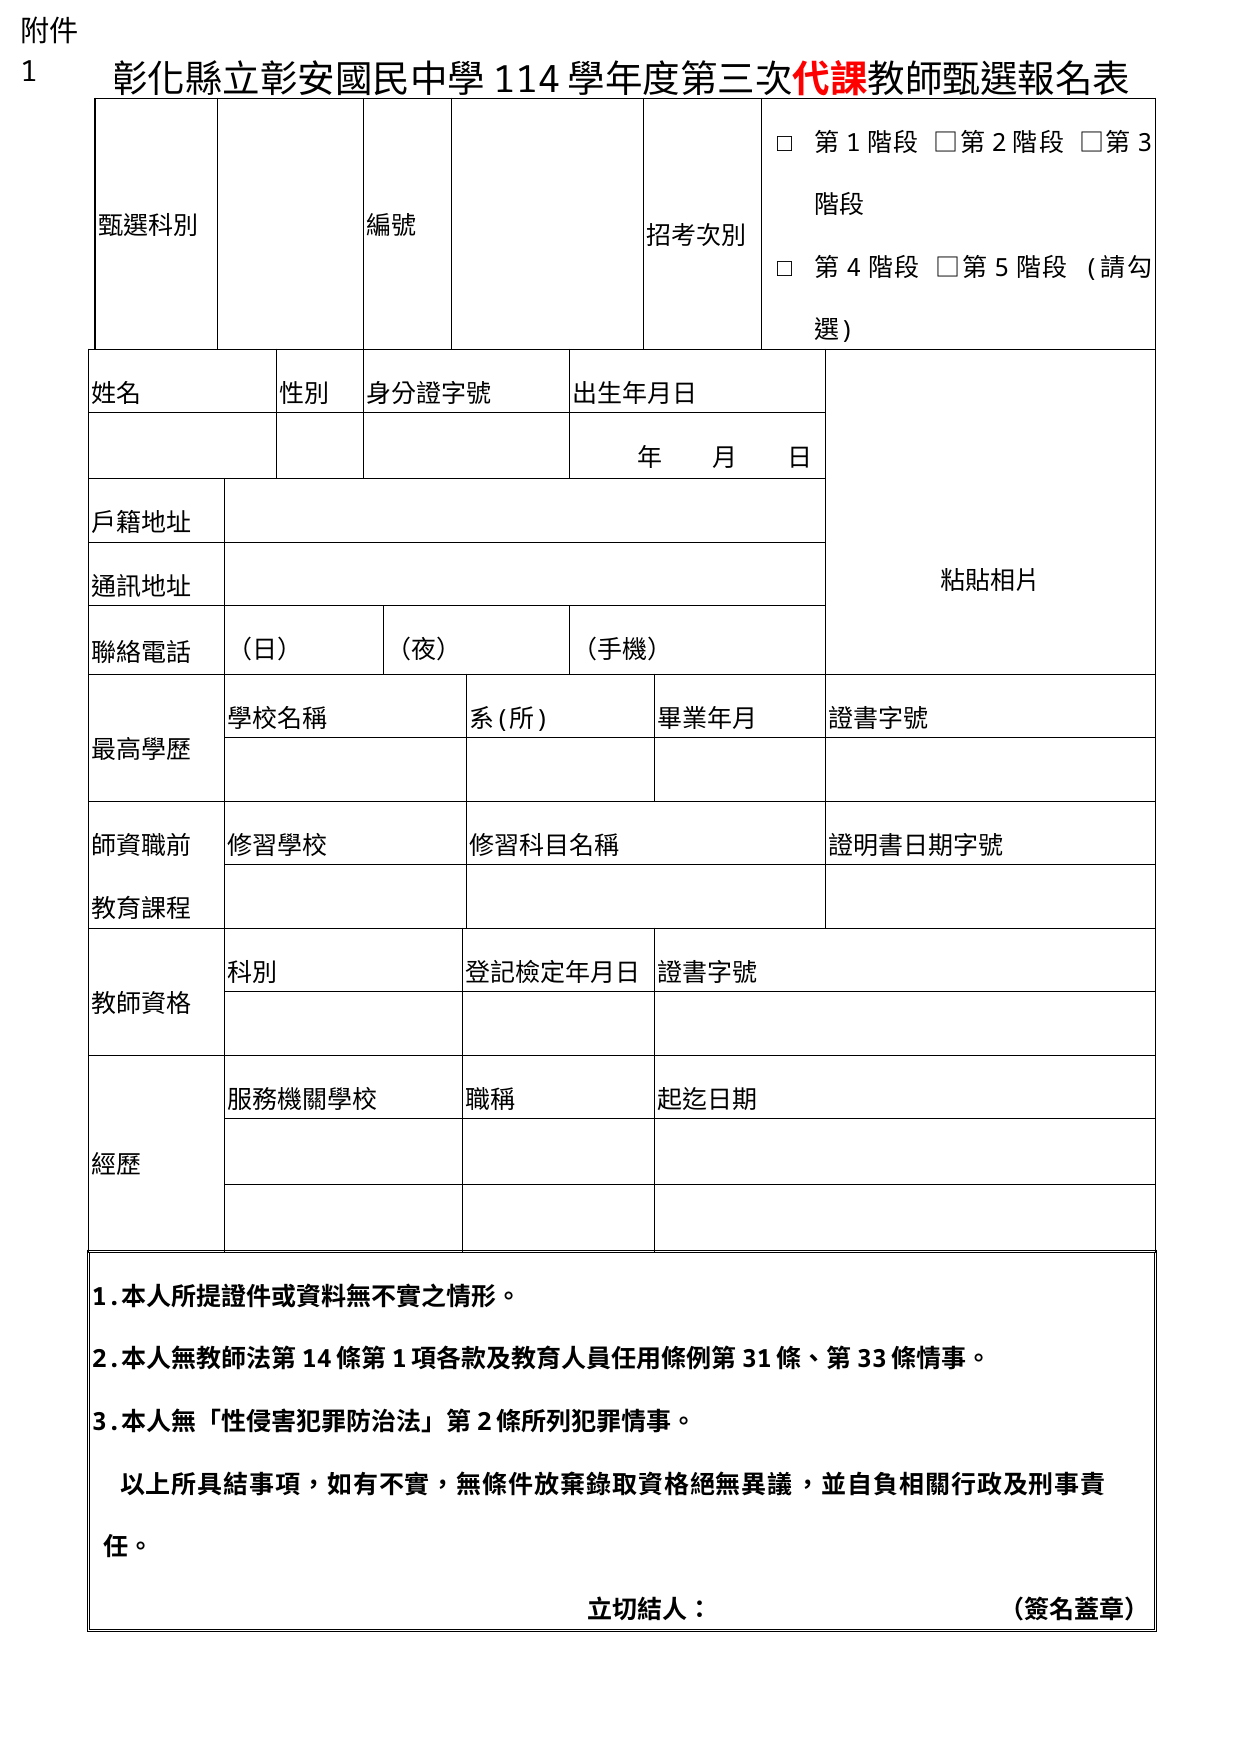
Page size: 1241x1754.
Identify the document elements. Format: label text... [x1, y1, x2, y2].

table_cell [364, 413, 569, 478]
table_cell [277, 413, 363, 478]
table_cell 身分證字號 [364, 350, 569, 412]
table_cell [463, 992, 654, 1055]
table_cell 證書字號 [655, 929, 1155, 991]
table_cell 職稱 [463, 1056, 654, 1118]
table_cell [463, 1185, 654, 1249]
table_cell [225, 865, 466, 928]
table_cell 起迄日期 [655, 1056, 1155, 1118]
table_cell 最高學歷 [89, 675, 224, 801]
table_cell 證書字號 [826, 675, 1155, 737]
table_cell 年 月 日 [570, 413, 825, 478]
table_cell [463, 1119, 654, 1184]
table_header [89, 98, 94, 348]
table_cell （夜） [384, 606, 569, 673]
table_cell [225, 992, 462, 1055]
table_cell [467, 738, 654, 801]
table_cell 性別 [277, 350, 363, 412]
table_cell 登記檢定年月日 [463, 929, 654, 991]
table_cell 修習科目名稱 [467, 802, 825, 864]
text 彰化縣立彰安國民中學114學年度第三次代課教師甄選報名表 [5, 0, 1152, 97]
table_cell [89, 413, 276, 478]
table_cell [467, 865, 825, 928]
table_header 第1階段 □第2階段 □第3階段 第4階段 □第5階段 (請勾選) [762, 99, 1155, 348]
table_header [452, 99, 643, 348]
text 附件1 [20, 7, 100, 83]
table_cell 粘貼相片 [826, 350, 1155, 673]
table_cell 學校名稱 [225, 675, 466, 737]
table_cell [225, 1185, 462, 1249]
table_header [218, 99, 363, 348]
table_cell 通訊地址 [89, 543, 224, 605]
table_header 招考次別 [644, 99, 761, 348]
table_cell [655, 1119, 1155, 1184]
table_cell 戶籍地址 [89, 479, 224, 542]
table_cell [225, 1119, 462, 1184]
table_cell 畢業年月 [655, 675, 825, 737]
table_cell [655, 1185, 1155, 1249]
table_header 以上所具結事項，如有不實，無條件放棄錄取資格絕無異議，並自負相關行政及刑事責任。 [92, 1441, 1117, 1566]
table_cell 服務機關學校 [225, 1056, 462, 1118]
table_cell [225, 738, 466, 801]
table_header 編號 [364, 99, 451, 348]
table_cell 教師資格 [89, 929, 224, 1055]
table_cell 出生年月日 [570, 350, 825, 412]
table_cell （手機） [570, 606, 825, 673]
table_cell 證明書日期字號 [826, 802, 1155, 864]
table_cell （日） [225, 606, 383, 673]
table_cell [225, 479, 825, 542]
table_cell 經歷 [89, 1056, 224, 1249]
table_cell 姓名 [89, 350, 276, 412]
table_cell 系(所) [467, 675, 654, 737]
table_header 甄選科別 [96, 99, 217, 348]
table_cell [225, 543, 825, 605]
table_cell 1.本人所提證件或資料無不實之情形。 2.本人無教師法第14條第1項各款及教育人員任用條例第31條、第33條情事。 3.本人無「性侵害犯罪防治法」第2條所列犯罪情事。 立切結人： （簽名蓋章） [90, 1253, 1154, 1629]
table_cell 聯絡電話 [89, 606, 224, 673]
table_cell [826, 738, 1155, 801]
table_cell [655, 992, 1155, 1055]
table_cell 師資職前 教育課程 [89, 802, 224, 928]
table_cell [826, 865, 1155, 928]
table_cell [655, 738, 825, 801]
table_cell 修習學校 [225, 802, 466, 864]
table_cell 科別 [225, 929, 462, 991]
